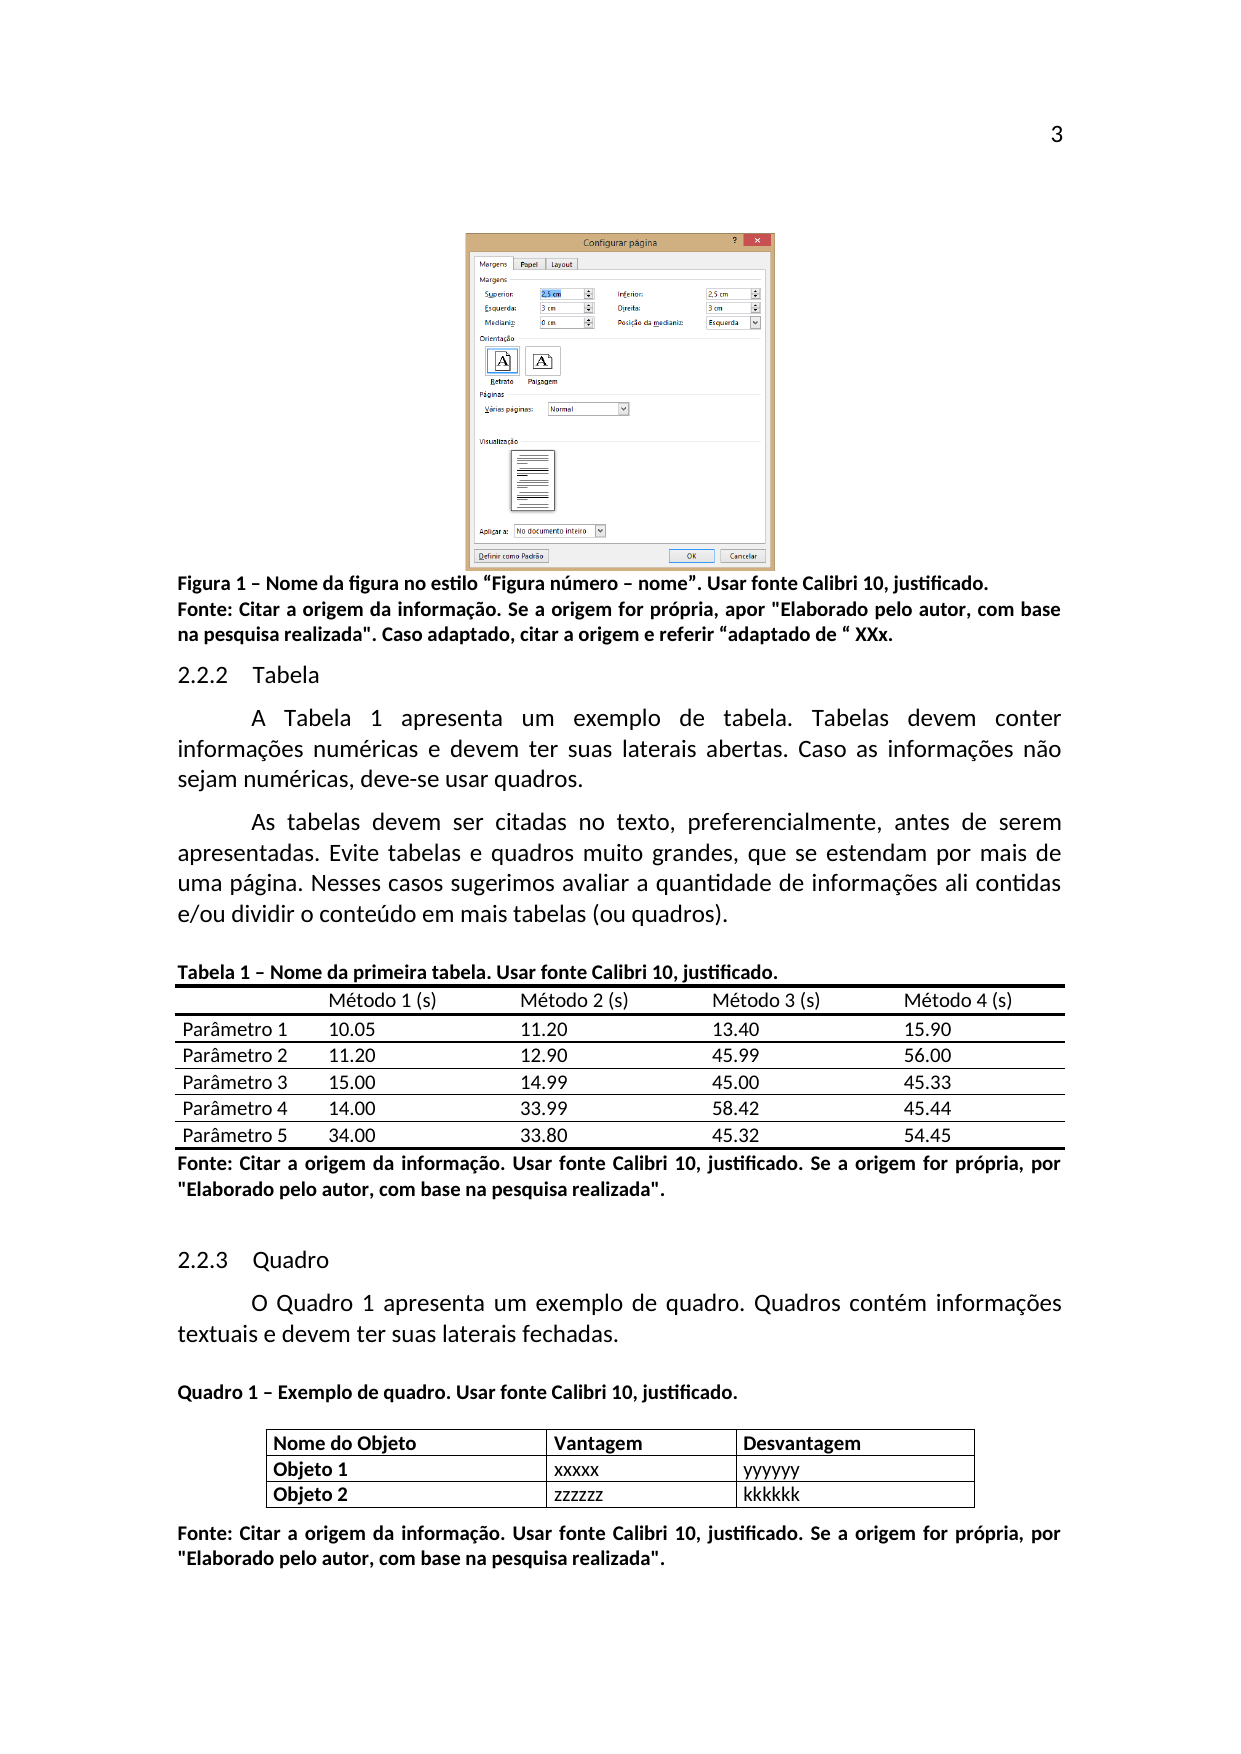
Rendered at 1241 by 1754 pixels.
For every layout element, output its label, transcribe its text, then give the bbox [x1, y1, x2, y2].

text As tabelas devem ser citadas no texto, preferencialmente, antes de serem apresentadas. Evite tabelas e quadros muito grandes, que se estendam por mais de uma página. Nesses casos sugerimos avaliar a quantidade de informações ali contidas e/ou dividir o conteúdo em mais tabelas (ou quadros). [177, 806, 1063, 928]
text Tabela 1 – Nome da primeira tabela. Usar fonte Calibri 10, justificado. [177, 959, 1063, 984]
table_cell Objeto 2 [267, 1482, 546, 1507]
table_cell 15.00 [321, 1069, 513, 1094]
text O Quadro 1 apresenta um exemplo de quadro. Quadros contém informações textuais e devem ter suas laterais fechadas. [177, 1287, 1063, 1348]
table_cell 45.33 [896, 1069, 1065, 1094]
text A Tabela 1 apresenta um exemplo de tabela. Tabelas devem conter informações numéricas e devem ter suas laterais abertas. Caso as informações não sejam numéricas, deve-se usar quadros. [177, 702, 1063, 794]
table_header Desvantagem [737, 1430, 974, 1455]
text Fonte: Citar a origem da informação. Usar fonte Calibri 10, justificado. Se a origem for própria, por "Elaborado pelo autor, com base na pesquisa realizada". [177, 1520, 1063, 1571]
table_cell yyyyyy [737, 1456, 974, 1481]
table_cell 33.99 [513, 1095, 704, 1121]
table_cell Objeto 1 [267, 1456, 546, 1481]
table_cell 13.40 [705, 1016, 896, 1041]
table_header Nome do Objeto [267, 1430, 546, 1455]
table_cell zzzzzz [547, 1482, 736, 1507]
table_cell 34.00 [321, 1122, 513, 1147]
table_cell 54.45 [896, 1122, 1065, 1147]
table_cell 15.90 [896, 1016, 1065, 1041]
table_header Vantagem [547, 1430, 736, 1455]
table_header [175, 988, 321, 1013]
table_cell 11.20 [513, 1016, 704, 1041]
text Quadro 1 – Exemplo de quadro. Usar fonte Calibri 10, justificado. [177, 1379, 1063, 1404]
table_cell 11.20 [321, 1043, 513, 1068]
table_cell 58.42 [705, 1095, 896, 1121]
table_header Método 2 (s) [513, 988, 704, 1013]
table_cell 45.99 [705, 1043, 896, 1068]
table_header Método 3 (s) [705, 988, 896, 1013]
list Quadro [177, 1244, 1063, 1275]
table_cell Parâmetro 3 [175, 1069, 321, 1094]
text Fonte: Citar a origem da informação. Usar fonte Calibri 10, justificado. Se a origem for própria, por "Elaborado pelo autor, com base na pesquisa realizada". [177, 1150, 1063, 1201]
table_header Método 4 (s) [896, 988, 1065, 1013]
text Fonte: Citar a origem da informação. Se a origem for própria, apor "Elaborado pelo autor, com base na pesquisa realizada". Caso adaptado, citar a origem e referir “adaptado de “ XXx. [177, 596, 1063, 647]
table_cell Parâmetro 1 [175, 1016, 321, 1041]
table_cell 10.05 [321, 1016, 513, 1041]
table_cell xxxxx [547, 1456, 736, 1481]
table_cell 56.00 [896, 1043, 1065, 1068]
table_cell Parâmetro 5 [175, 1122, 321, 1147]
text Figura 1 – Nome da figura no estilo “Figura número – nome”. Usar fonte Calibri 10, justificado. [177, 571, 1063, 596]
table_cell Parâmetro 4 [175, 1095, 321, 1121]
table_cell 12.90 [513, 1043, 704, 1068]
picture [465, 233, 775, 571]
table_cell 14.00 [321, 1095, 513, 1121]
list Tabela [177, 659, 1063, 690]
table_cell 45.32 [705, 1122, 896, 1147]
table_cell Parâmetro 2 [175, 1043, 321, 1068]
table_cell 14.99 [513, 1069, 704, 1094]
table_header Método 1 (s) [321, 988, 513, 1013]
table_cell 45.00 [705, 1069, 896, 1094]
table_cell kkkkkk [737, 1482, 974, 1507]
table_cell 33.80 [513, 1122, 704, 1147]
table_cell 45.44 [896, 1095, 1065, 1121]
